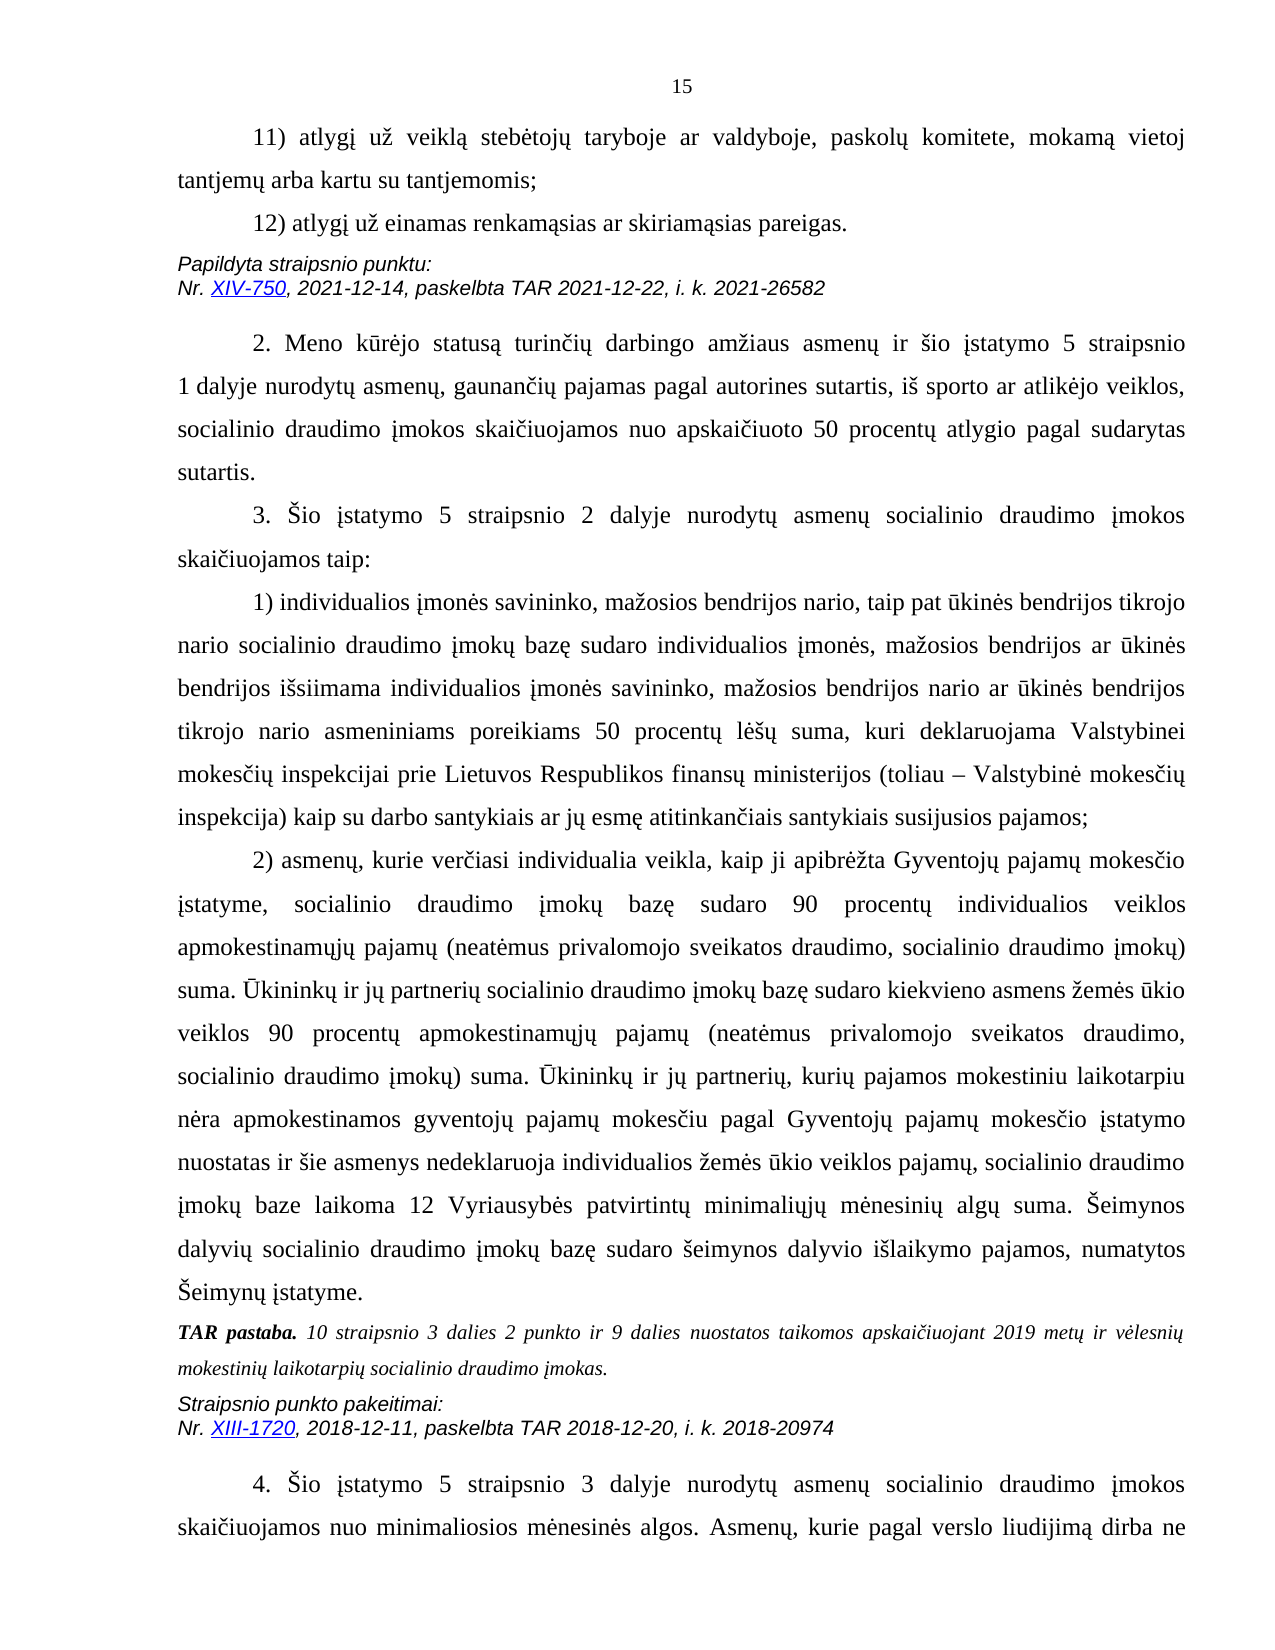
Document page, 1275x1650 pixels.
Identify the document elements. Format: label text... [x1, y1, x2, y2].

text 12) atlygį už einamas renkamąsias ar skiriamąsias pareigas. [177, 208, 1186, 237]
text 2. Meno kūrėjo statusą turinčių darbingo amžiaus asmenų ir šio įstatymo 5 straipsnio 1 dalyje nurodytų asmenų, gaunančių pajamas pagal autorines sutartis, iš sporto ar atlikėjo veiklos, socialinio draudimo įmokos skaičiuojamos nuo apskaičiuoto 50 procentų atlygio pagal sudarytas sutartis. [177, 328, 1186, 486]
text 3. Šio įstatymo 5 straipsnio 2 dalyje nurodytų asmenų socialinio draudimo įmokos skaičiuojamos taip: [177, 501, 1186, 572]
text Nr. XIII-1720, 2018-12-11, paskelbta TAR 2018-12-20, i. k. 2018-20974 [177, 1416, 1186, 1440]
text Papildyta straipsnio punktu: [177, 251, 1186, 275]
text 1) individualios įmonės savininko, mažosios bendrijos nario, taip pat ūkinės bendrijos tikrojo nario socialinio draudimo įmokų bazę sudaro individualios įmonės, mažosios bendrijos ar ūkinės bendrijos išsiimama individualios įmonės savininko, mažosios bendrijos nario ar ūkinės bendrijos tikrojo nario asmeniniams poreikiams 50 procentų lėšų suma, kuri deklaruojama Valstybinei mokesčių inspekcijai prie Lietuvos Respublikos finansų ministerijos (toliau – Valstybinė mokesčių inspekcija) kaip su darbo santykiais ar jų esmę atitinkančiais santykiais susijusios pajamos; [177, 587, 1186, 831]
text 11) atlygį už veiklą stebėtojų taryboje ar valdyboje, paskolų komitete, mokamą vietoj tantjemų arba kartu su tantjemomis; [177, 122, 1186, 194]
text TAR pastaba. 10 straipsnio 3 dalies 2 punkto ir 9 dalies nuostatos taikomos apskaičiuojant 2019 metų ir vėlesnių mokestinių laikotarpių socialinio draudimo įmokas. [177, 1320, 1186, 1380]
text Straipsnio punkto pakeitimai: [177, 1392, 1186, 1416]
text Nr. XIV-750, 2021-12-14, paskelbta TAR 2021-12-22, i. k. 2021-26582 [177, 275, 1186, 299]
text 4. Šio įstatymo 5 straipsnio 3 dalyje nurodytų asmenų socialinio draudimo įmokos skaičiuojamos nuo minimaliosios mėnesinės algos. Asmenų, kurie pagal verslo liudijimą dirba ne [177, 1469, 1186, 1541]
text 2) asmenų, kurie verčiasi individualia veikla, kaip ji apibrėžta Gyventojų pajamų mokesčio įstatyme, socialinio draudimo įmokų bazę sudaro 90 procentų individualios veiklos apmokestinamųjų pajamų (neatėmus privalomojo sveikatos draudimo, socialinio draudimo įmokų) suma. Ūkininkų ir jų partnerių socialinio draudimo įmokų bazę sudaro kiekvieno asmens žemės ūkio veiklos 90 procentų apmokestinamųjų pajamų (neatėmus privalomojo sveikatos draudimo, socialinio draudimo įmokų) suma. Ūkininkų ir jų partnerių, kurių pajamos mokestiniu laikotarpiu nėra apmokestinamos gyventojų pajamų mokesčiu pagal Gyventojų pajamų mokesčio įstatymo nuostatas ir šie asmenys nedeklaruoja individualios žemės ūkio veiklos pajamų, socialinio draudimo įmokų baze laikoma 12 Vyriausybės patvirtintų minimaliųjų mėnesinių algų suma. Šeimynos dalyvių socialinio draudimo įmokų bazę sudaro šeimynos dalyvio išlaikymo pajamos, numatytos Šeimynų įstatyme. [177, 846, 1186, 1306]
